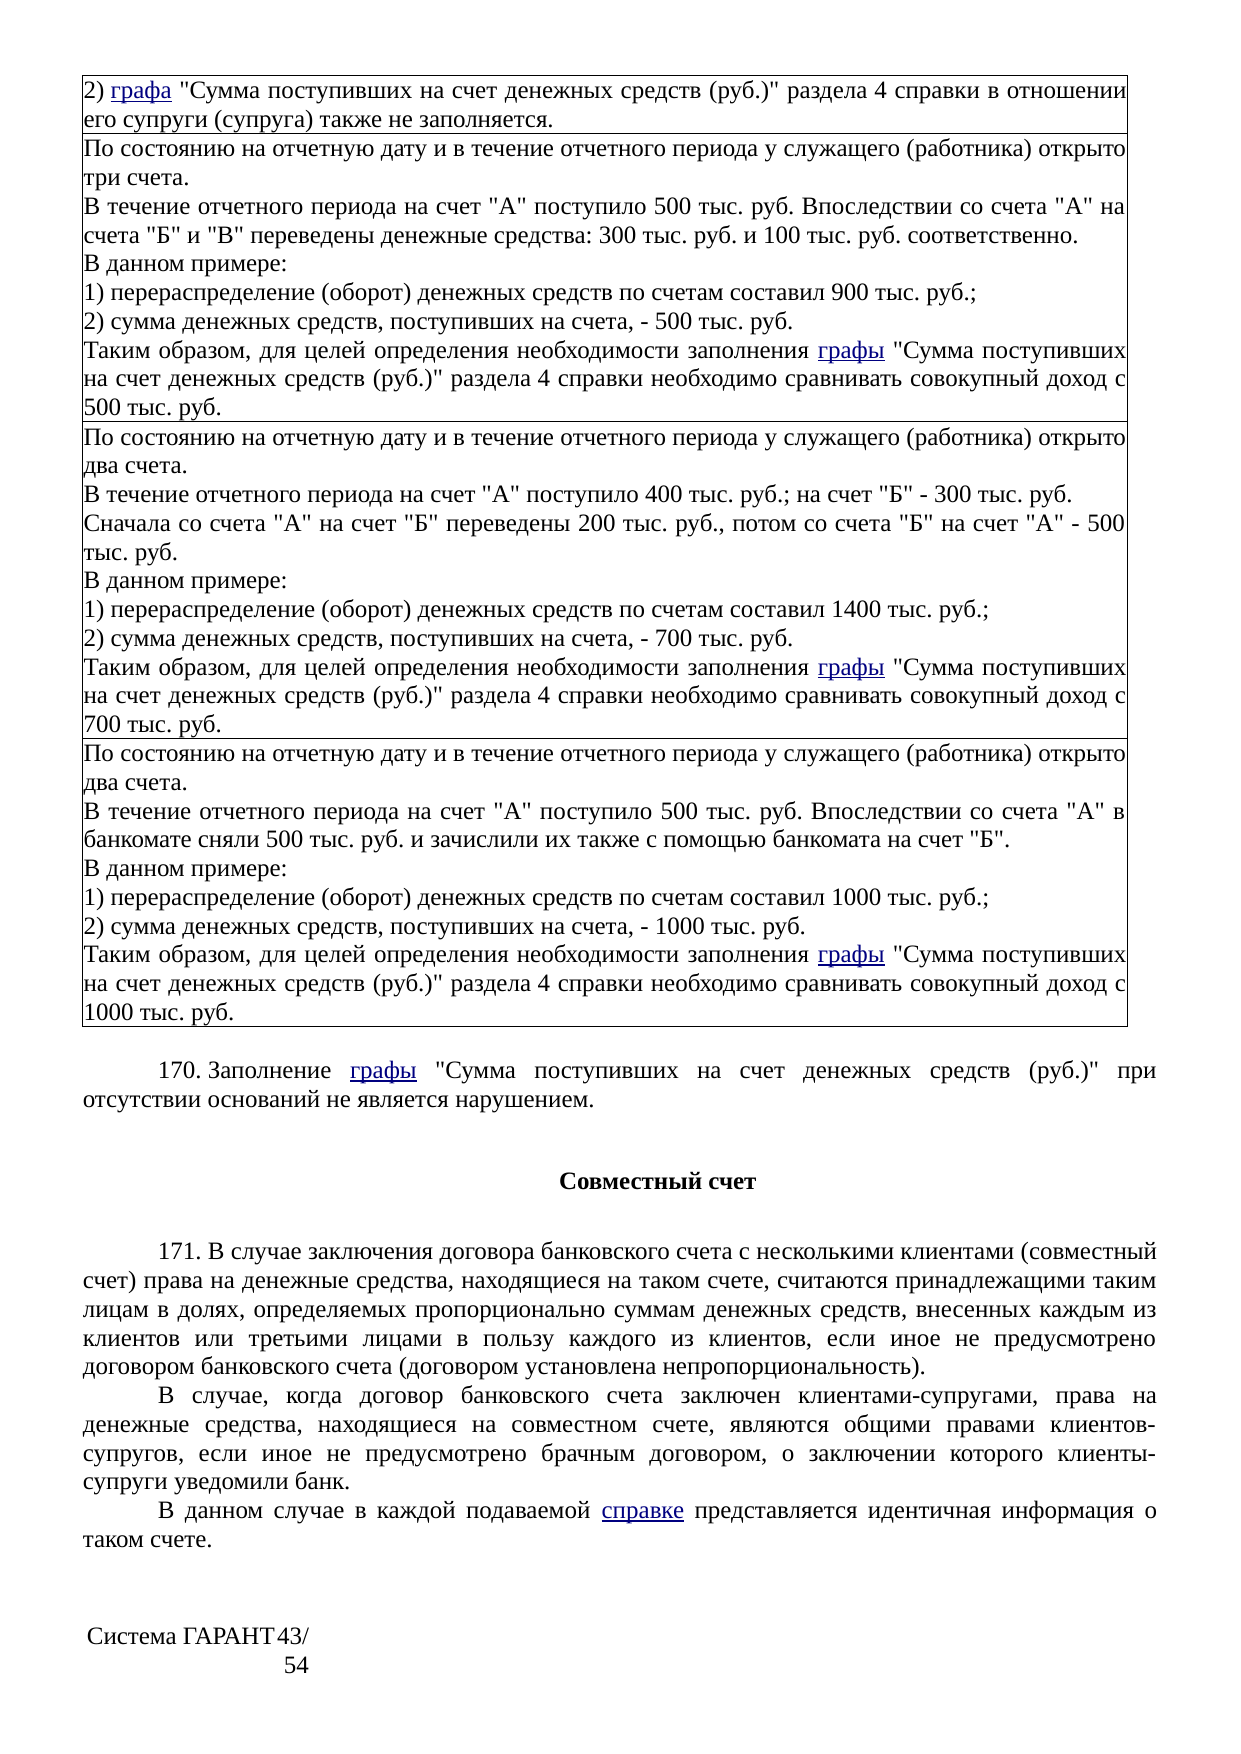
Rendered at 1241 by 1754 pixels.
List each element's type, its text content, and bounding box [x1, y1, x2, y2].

subtitle Совместный счет [83, 1166, 1157, 1195]
text В данном случае в каждой подаваемой справке представляется идентичная информация о таком счете. [83, 1495, 1157, 1553]
table_cell По состоянию на отчетную дату и в течение отчетного периода у служащего (работника) открыто два счета. В течение отчетного периода на счет "А" поступило 500 тыс. руб. Впоследствии со счета "А" в банкомате сняли 500 тыс. руб. и зачислили их также с помощью банкомата на счет "Б". В данном примере: 1) перераспределение (оборот) денежных средств по счетам составил 1000 тыс. руб.; 2) сумма денежных средств, поступивших на счета, - 1000 тыс. руб. Таким образом, для целей определения необходимости заполнения графы "Сумма поступивших на счет денежных средств (руб.)" раздела 4 справки необходимо сравнивать совокупный доход с 1000 тыс. руб. [83, 739, 1127, 1026]
table_header 2) графа "Сумма поступивших на счет денежных средств (руб.)" раздела 4 справки в отношении его супруги (супруга) также не заполняется. [83, 76, 1127, 133]
table_cell По состоянию на отчетную дату и в течение отчетного периода у служащего (работника) открыто два счета. В течение отчетного периода на счет "А" поступило 400 тыс. руб.; на счет "Б" - 300 тыс. руб. Сначала со счета "А" на счет "Б" переведены 200 тыс. руб., потом со счета "Б" на счет "А" - 500 тыс. руб. В данном примере: 1) перераспределение (оборот) денежных средств по счетам составил 1400 тыс. руб.; 2) сумма денежных средств, поступивших на счета, - 700 тыс. руб. Таким образом, для целей определения необходимости заполнения графы "Сумма поступивших на счет денежных средств (руб.)" раздела 4 справки необходимо сравнивать совокупный доход с 700 тыс. руб. [83, 422, 1127, 738]
text В случае, когда договор банковского счета заключен клиентами-супругами, права на денежные средства, находящиеся на совместном счете, являются общими правами клиентов-супругов, если иное не предусмотрено брачным договором, о заключении которого клиенты-супруги уведомили банк. [83, 1380, 1157, 1495]
text 170. Заполнение графы "Сумма поступивших на счет денежных средств (руб.)" при отсутствии оснований не является нарушением. [83, 1055, 1157, 1113]
table_cell По состоянию на отчетную дату и в течение отчетного периода у служащего (работника) открыто три счета. В течение отчетного периода на счет "А" поступило 500 тыс. руб. Впоследствии со счета "А" на счета "Б" и "В" переведены денежные средства: 300 тыс. руб. и 100 тыс. руб. соответственно. В данном примере: 1) перераспределение (оборот) денежных средств по счетам составил 900 тыс. руб.; 2) сумма денежных средств, поступивших на счета, - 500 тыс. руб. Таким образом, для целей определения необходимости заполнения графы "Сумма поступивших на счет денежных средств (руб.)" раздела 4 справки необходимо сравнивать совокупный доход с 500 тыс. руб. [83, 134, 1127, 421]
text 171. В случае заключения договора банковского счета с несколькими клиентами (совместный счет) права на денежные средства, находящиеся на таком счете, считаются принадлежащими таким лицам в долях, определяемых пропорционально суммам денежных средств, внесенных каждым из клиентов или третьими лицами в пользу каждого из клиентов, если иное не предусмотрено договором банковского счета (договором установлена непропорциональность). [83, 1236, 1157, 1380]
